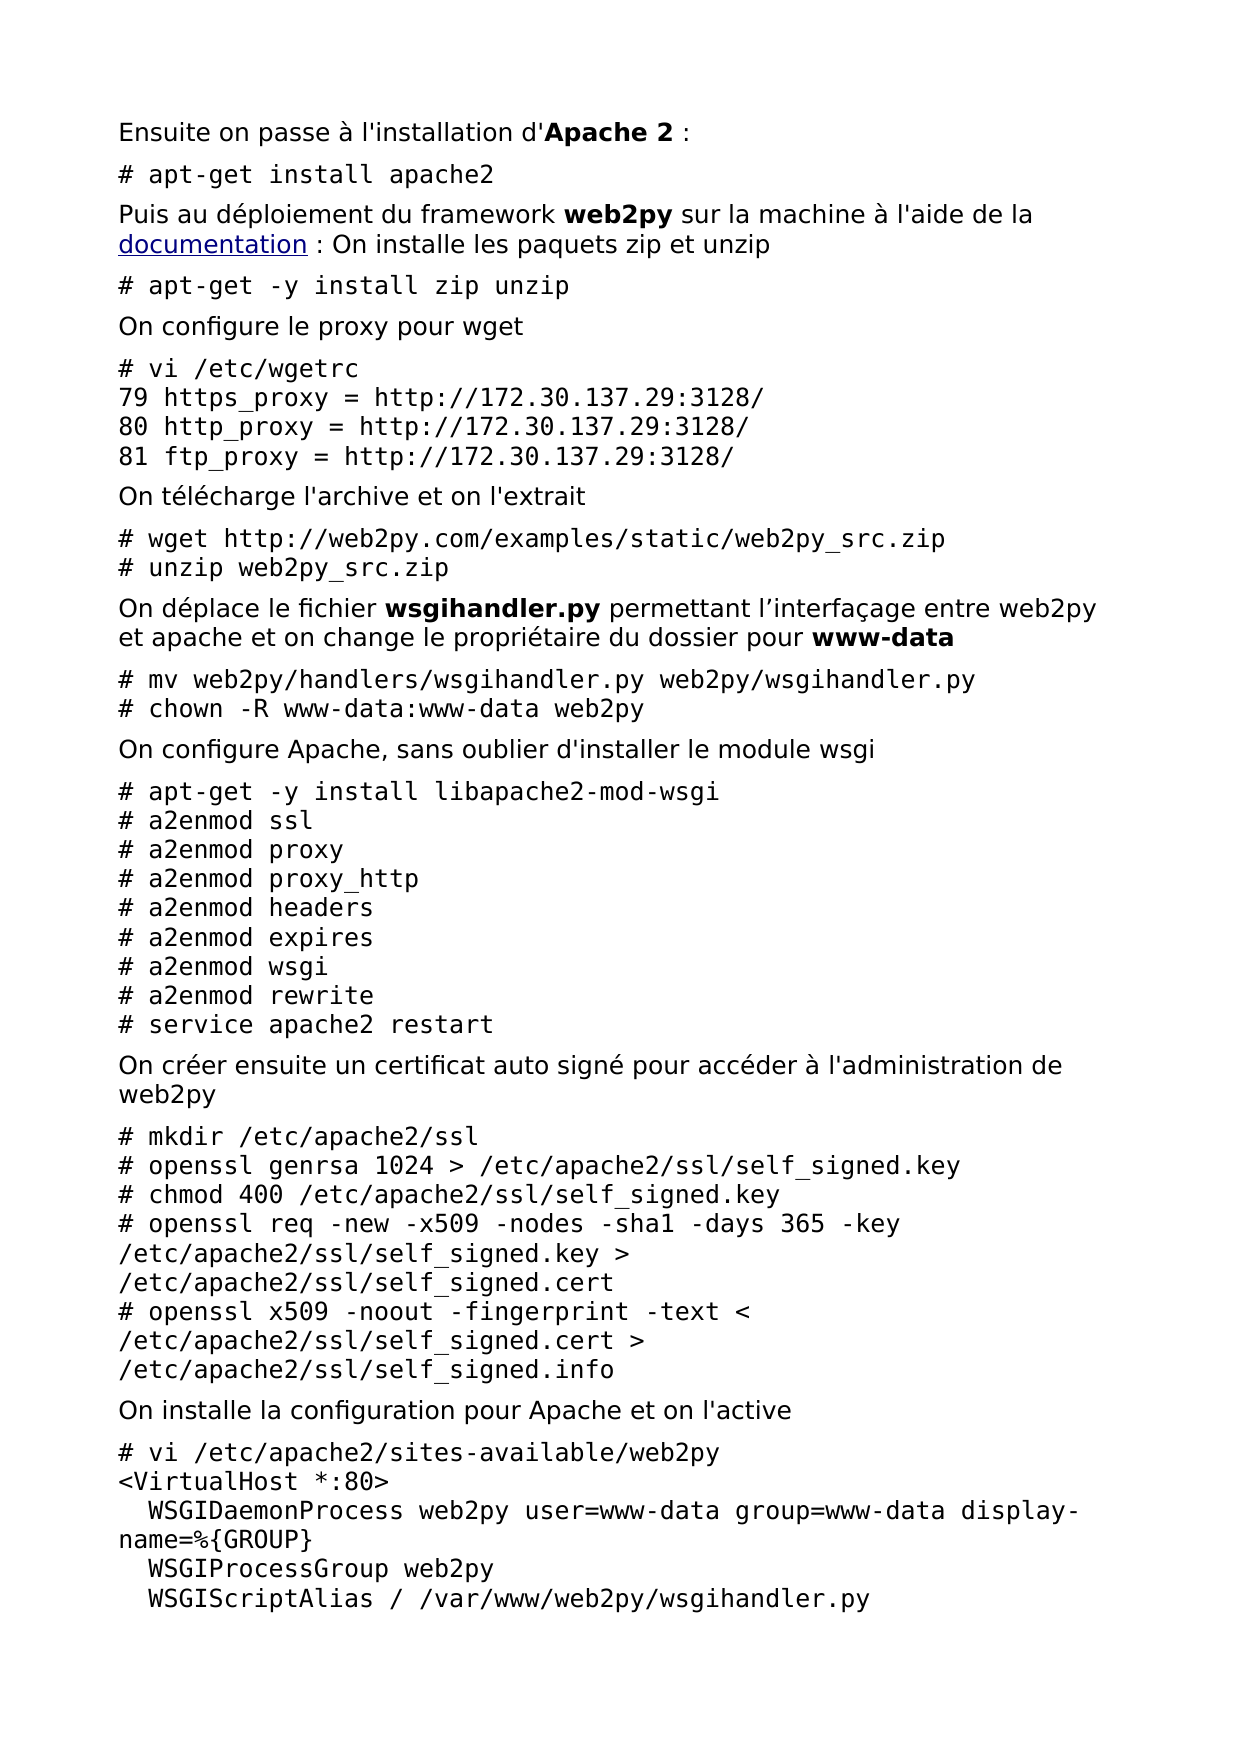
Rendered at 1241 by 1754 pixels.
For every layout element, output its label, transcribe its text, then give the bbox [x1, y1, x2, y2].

text # mv web2py/handlers/wsgihandler.py web2py/wsgihandler.py # chown -R www-data:www-data web2py [118, 665, 1122, 723]
text # apt-get -y install zip unzip [118, 272, 1122, 301]
text On créer ensuite un certificat auto signé pour accéder à l'administration de web2py [118, 1051, 1122, 1109]
text Puis au déploiement du framework web2py sur la machine à l'aide de la documentation : On installe les paquets zip et unzip [118, 201, 1122, 259]
text # mkdir /etc/apache2/ssl # openssl genrsa 1024 > /etc/apache2/ssl/self_signed.key # chmod 400 /etc/apache2/ssl/self_signed.key # openssl req -new -x509 -nodes -sha1 -days 365 -key /etc/apache2/ssl/self_signed.key > /etc/apache2/ssl/self_signed.cert # openssl x509 -noout -fingerprint -text < /etc/apache2/ssl/self_signed.cert > /etc/apache2/ssl/self_signed.info [118, 1122, 1122, 1384]
text # vi /etc/apache2/sites-available/web2py <VirtualHost *:80> WSGIDaemonProcess web2py user=www-data group=www-data display-name=%{GROUP} WSGIProcessGroup web2py WSGIScriptAlias / /var/www/web2py/wsgihandler.py [118, 1438, 1122, 1613]
text # vi /etc/wgetrc 79 https_proxy = http://172.30.137.29:3128/ 80 http_proxy = http://172.30.137.29:3128/ 81 ftp_proxy = http://172.30.137.29:3128/ [118, 354, 1122, 471]
text On installe la configuration pour Apache et on l'active [118, 1396, 1122, 1426]
text # apt-get -y install libapache2-mod-wsgi # a2enmod ssl # a2enmod proxy # a2enmod proxy_http # a2enmod headers # a2enmod expires # a2enmod wsgi # a2enmod rewrite # service apache2 restart [118, 777, 1122, 1039]
text # wget http://web2py.com/examples/static/web2py_src.zip # unzip web2py_src.zip [118, 524, 1122, 583]
text On déplace le fichier wsgihandler.py permettant l’interfaçage entre web2py et apache et on change le propriétaire du dossier pour www-data [118, 594, 1122, 653]
text Ensuite on passe à l'installation d'Apache 2 : [118, 118, 1122, 147]
text On configure Apache, sans oublier d'installer le module wsgi [118, 735, 1122, 764]
text On télécharge l'archive et on l'extrait [118, 483, 1122, 512]
text # apt-get install apache2 [118, 160, 1122, 189]
text On configure le proxy pour wget [118, 312, 1122, 342]
